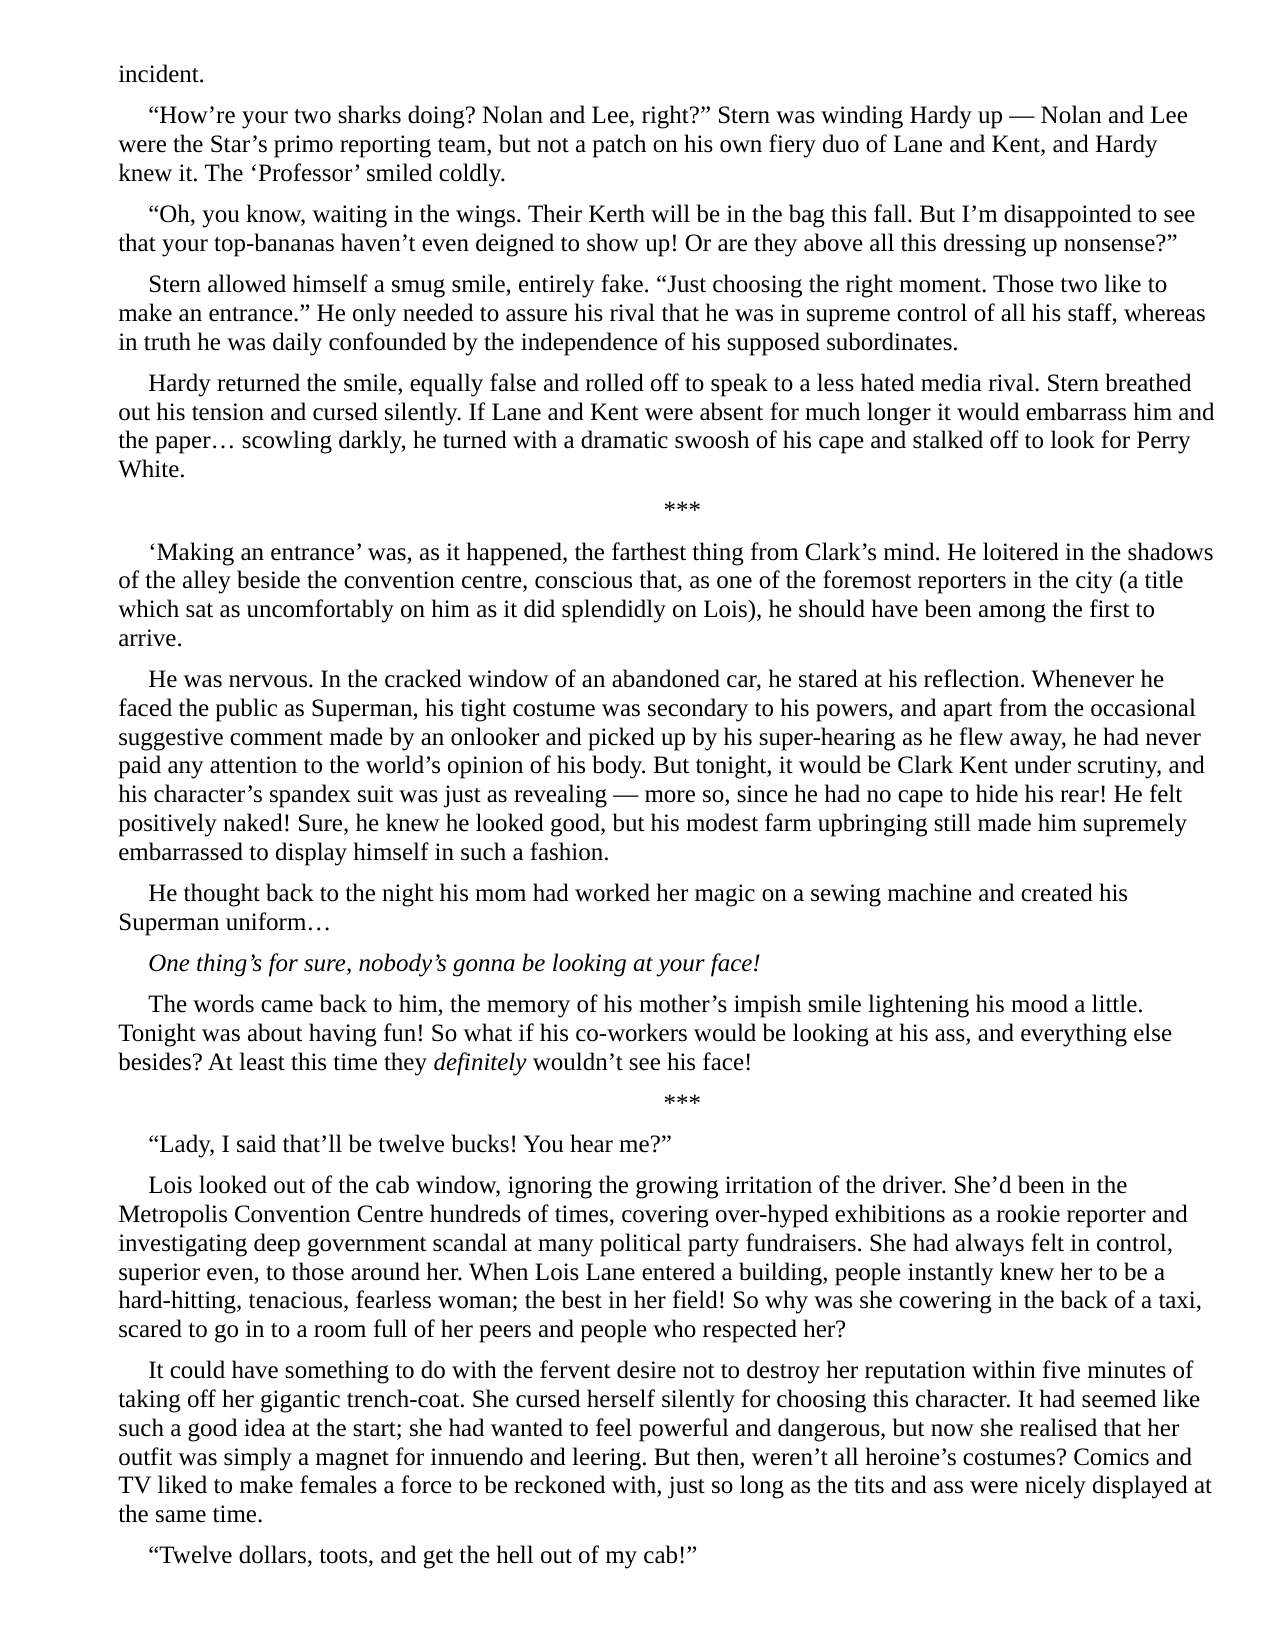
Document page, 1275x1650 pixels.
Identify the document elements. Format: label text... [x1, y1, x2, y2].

text “Oh, you know, waiting in the wings. Their Kerth will be in the bag this fall. But I’m disappointed to see that your top-bananas haven’t even deigned to show up! Or are they above all this dressing up nonsense?” [118, 199, 1216, 257]
text Lois looked out of the cab window, ignoring the growing irritation of the driver. She’d been in the Metropolis Convention Centre hundreds of times, covering over-hyped exhibitions as a rookie reporter and investigating deep government scandal at many political party fundraisers. She had always felt in control, superior even, to those around her. When Lois Lane entered a building, people instantly knew her to be a hard-hitting, tenacious, fearless woman; the best in her field! So why was she cowering in the back of a taxi, scared to go in to a room full of her peers and people who respected her? [118, 1170, 1216, 1343]
text Hardy returned the smile, equally false and rolled off to speak to a less hated media rival. Stern breathed out his tension and cursed silently. If Lane and Kent were absent for much longer it would embarrass him and the paper… scowling darkly, he turned with a dramatic swoosh of his cape and stalked off to look for Perry White. [118, 368, 1216, 483]
text One thing’s for sure, nobody’s gonna be looking at your face! [118, 948, 1216, 977]
text “How’re your two sharks doing? Nolan and Lee, right?” Stern was winding Hardy up — Nolan and Lee were the Star’s primo reporting team, but not a patch on his own fiery duo of Lane and Kent, and Hardy knew it. The ‘Professor’ smiled coldly. [118, 100, 1216, 187]
text It could have something to do with the fervent desire not to destroy her reputation within five minutes of taking off her gigantic trench-coat. She cursed herself silently for choosing this character. It had seemed like such a good idea at the start; she had wanted to feel powerful and dangerous, but now she realised that her outfit was simply a magnet for innuendo and leering. But then, weren’t all heroine’s costumes? Comics and TV liked to make females a force to be reckoned with, just so long as the tits and ass were nicely displayed at the same time. [118, 1355, 1216, 1528]
text Stern allowed himself a smug smile, entirely fake. “Just choosing the right moment. Those two like to make an entrance.” He only needed to assure his rival that he was in supreme control of all his staff, whereas in truth he was daily confounded by the independence of his supposed subordinates. [118, 269, 1216, 355]
text ‘Making an entrance’ was, as it happened, the farthest thing from Clark’s mind. He loitered in the shadows of the alley beside the convention centre, conscious that, as one of the foremost reporters in the city (a title which sat as uncomfortably on him as it did splendidly on Lois), he should have been among the first to arrive. [118, 537, 1216, 652]
text “Lady, I said that’ll be twelve bucks! You hear me?” [118, 1129, 1216, 1158]
text *** [118, 495, 1216, 524]
text incident. [118, 59, 1216, 88]
text The words came back to him, the memory of his mother’s impish smile lightening his mood a little. Tonight was about having fun! So what if his co-workers would be looking at his ass, and everything else besides? At least this time they definitely wouldn’t see his face! [118, 989, 1216, 1075]
text *** [118, 1088, 1216, 1117]
text He thought back to the night his mom had worked her magic on a sewing machine and created his Superman uniform… [118, 878, 1216, 935]
text He was nervous. In the cracked window of an abandoned car, he stared at his reflection. Whenever he faced the public as Superman, his tight costume was secondary to his powers, and apart from the occasional suggestive comment made by an onlooker and picked up by his super-hearing as he flew away, he had never paid any attention to the world’s opinion of his body. But tonight, it would be Clark Kent under scrutiny, and his character’s spandex suit was just as revealing — more so, since he had no cape to hide his rear! He felt positively naked! Sure, he knew he looked good, but his modest farm upbringing still made him supremely embarrassed to display himself in such a fashion. [118, 664, 1216, 865]
text “Twelve dollars, toots, and get the hell out of my cab!” [118, 1540, 1216, 1569]
